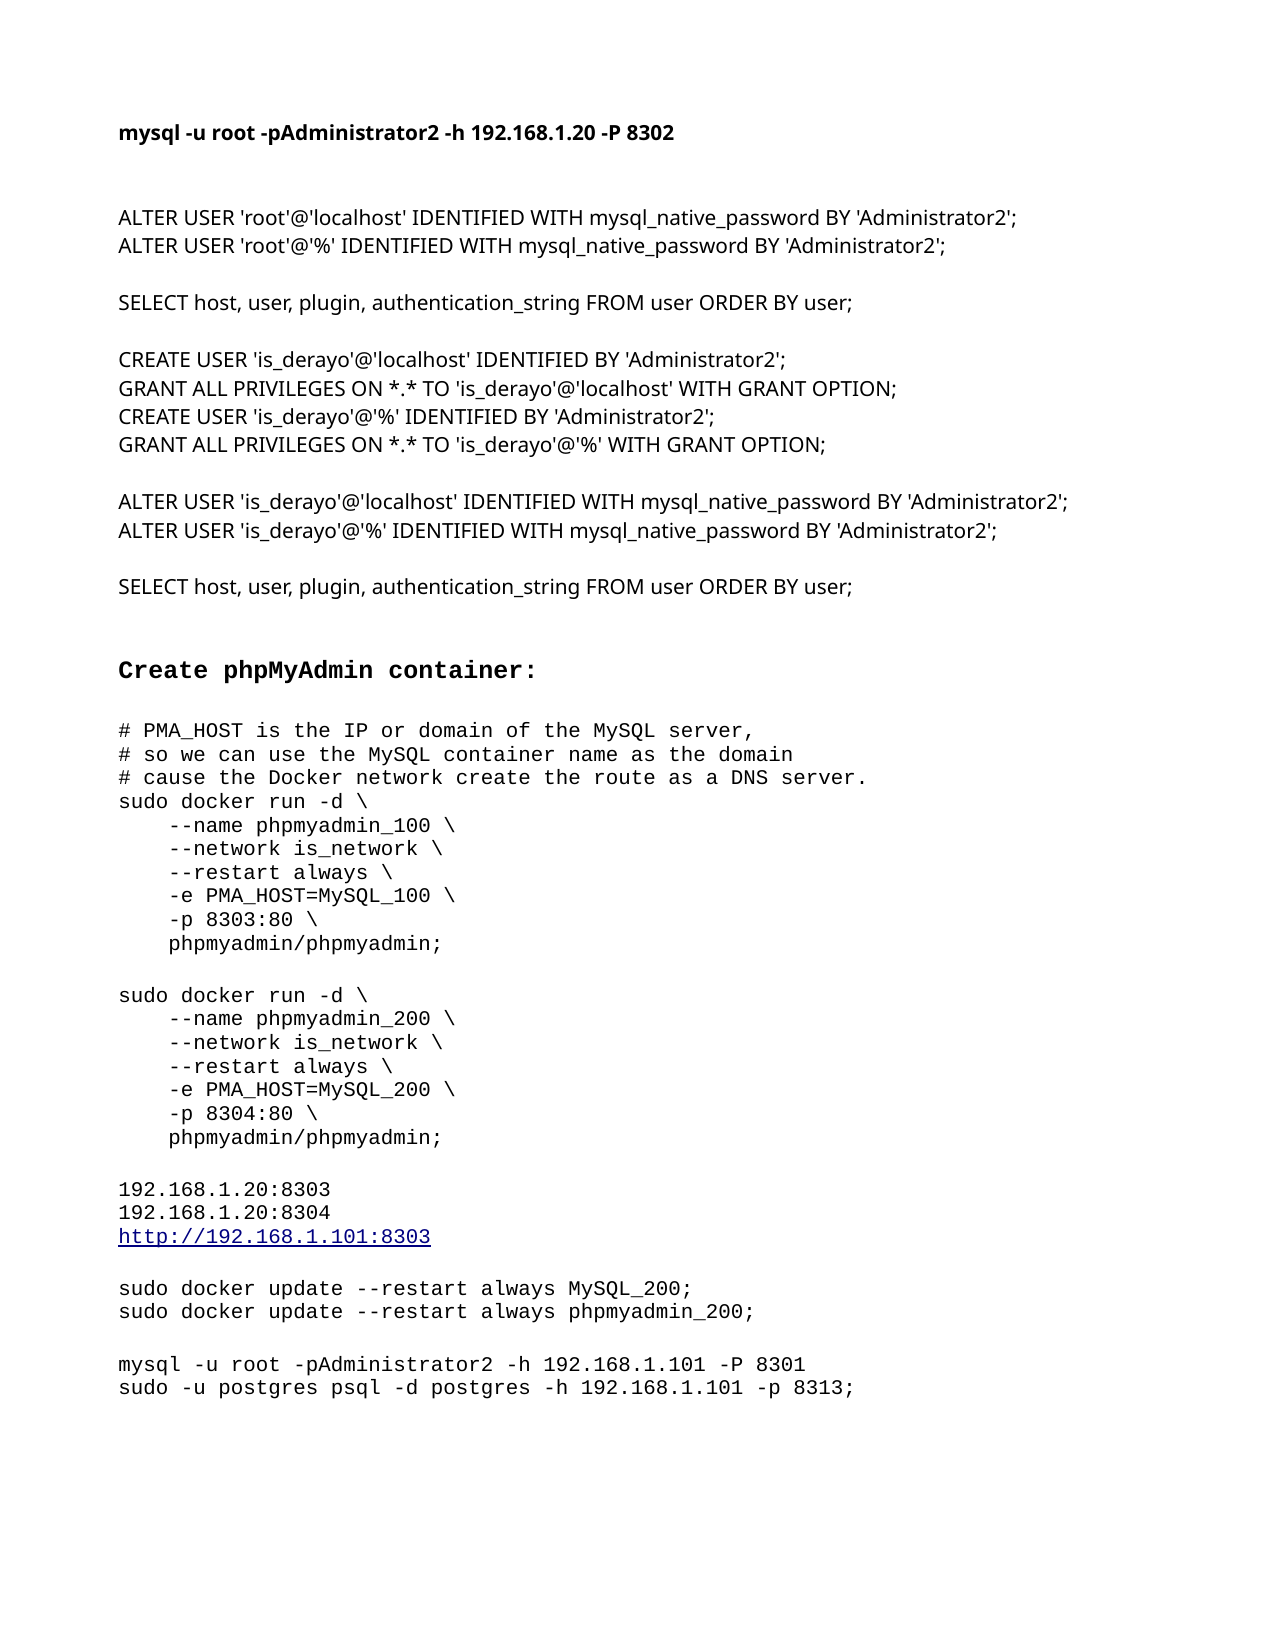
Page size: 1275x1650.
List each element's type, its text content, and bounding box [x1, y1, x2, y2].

text mysql -u root -pAdministrator2 -h 192.168.1.101 -P 8301 [118, 1353, 1157, 1377]
text 192.168.1.20:8303 [118, 1179, 1157, 1202]
text sudo -u postgres psql -d postgres -h 192.168.1.101 -p 8313; [118, 1377, 1157, 1401]
text CREATE USER 'is_derayo'@'%' IDENTIFIED BY 'Administrator2'; [118, 402, 1157, 431]
text # PMA_HOST is the IP or domain of the MySQL server, [118, 720, 1157, 744]
text Create phpMyAdmin container: [118, 658, 1157, 686]
text GRANT ALL PRIVILEGES ON *.* TO 'is_derayo'@'%' WITH GRANT OPTION; [118, 431, 1157, 459]
text -e PMA_HOST=MySQL_200 \ [118, 1079, 1157, 1103]
text --restart always \ [118, 862, 1157, 886]
text http://192.168.1.101:8303 [118, 1226, 1157, 1249]
text -p 8303:80 \ [118, 909, 1157, 933]
text SELECT host, user, plugin, authentication_string FROM user ORDER BY user; [118, 288, 1157, 317]
text --name phpmyadmin_100 \ [118, 814, 1157, 838]
text GRANT ALL PRIVILEGES ON *.* TO 'is_derayo'@'localhost' WITH GRANT OPTION; [118, 374, 1157, 402]
text sudo docker run -d \ [118, 985, 1157, 1008]
text sudo docker update --restart always MySQL_200; [118, 1278, 1157, 1302]
text -e PMA_HOST=MySQL_100 \ [118, 886, 1157, 909]
text ALTER USER 'is_derayo'@'%' IDENTIFIED WITH mysql_native_password BY 'Administrator2'; [118, 516, 1157, 544]
text phpmyadmin/phpmyadmin; [118, 1127, 1157, 1150]
text mysql -u root -pAdministrator2 -h 192.168.1.20 -P 8302 [118, 118, 1157, 147]
text ALTER USER 'root'@'localhost' IDENTIFIED WITH mysql_native_password BY 'Administrator2'; [118, 203, 1157, 232]
text --network is_network \ [118, 838, 1157, 862]
text # cause the Docker network create the route as a DNS server. [118, 767, 1157, 791]
text --restart always \ [118, 1056, 1157, 1079]
text --network is_network \ [118, 1032, 1157, 1056]
text phpmyadmin/phpmyadmin; [118, 933, 1157, 956]
text sudo docker update --restart always phpmyadmin_200; [118, 1302, 1157, 1325]
text --name phpmyadmin_200 \ [118, 1008, 1157, 1032]
text ALTER USER 'root'@'%' IDENTIFIED WITH mysql_native_password BY 'Administrator2'; [118, 232, 1157, 260]
text CREATE USER 'is_derayo'@'localhost' IDENTIFIED BY 'Administrator2'; [118, 345, 1157, 374]
text sudo docker run -d \ [118, 791, 1157, 814]
text -p 8304:80 \ [118, 1103, 1157, 1127]
text ALTER USER 'is_derayo'@'localhost' IDENTIFIED WITH mysql_native_password BY 'Administrator2'; [118, 487, 1157, 516]
text 192.168.1.20:8304 [118, 1202, 1157, 1226]
text # so we can use the MySQL container name as the domain [118, 744, 1157, 767]
text SELECT host, user, plugin, authentication_string FROM user ORDER BY user; [118, 572, 1157, 601]
